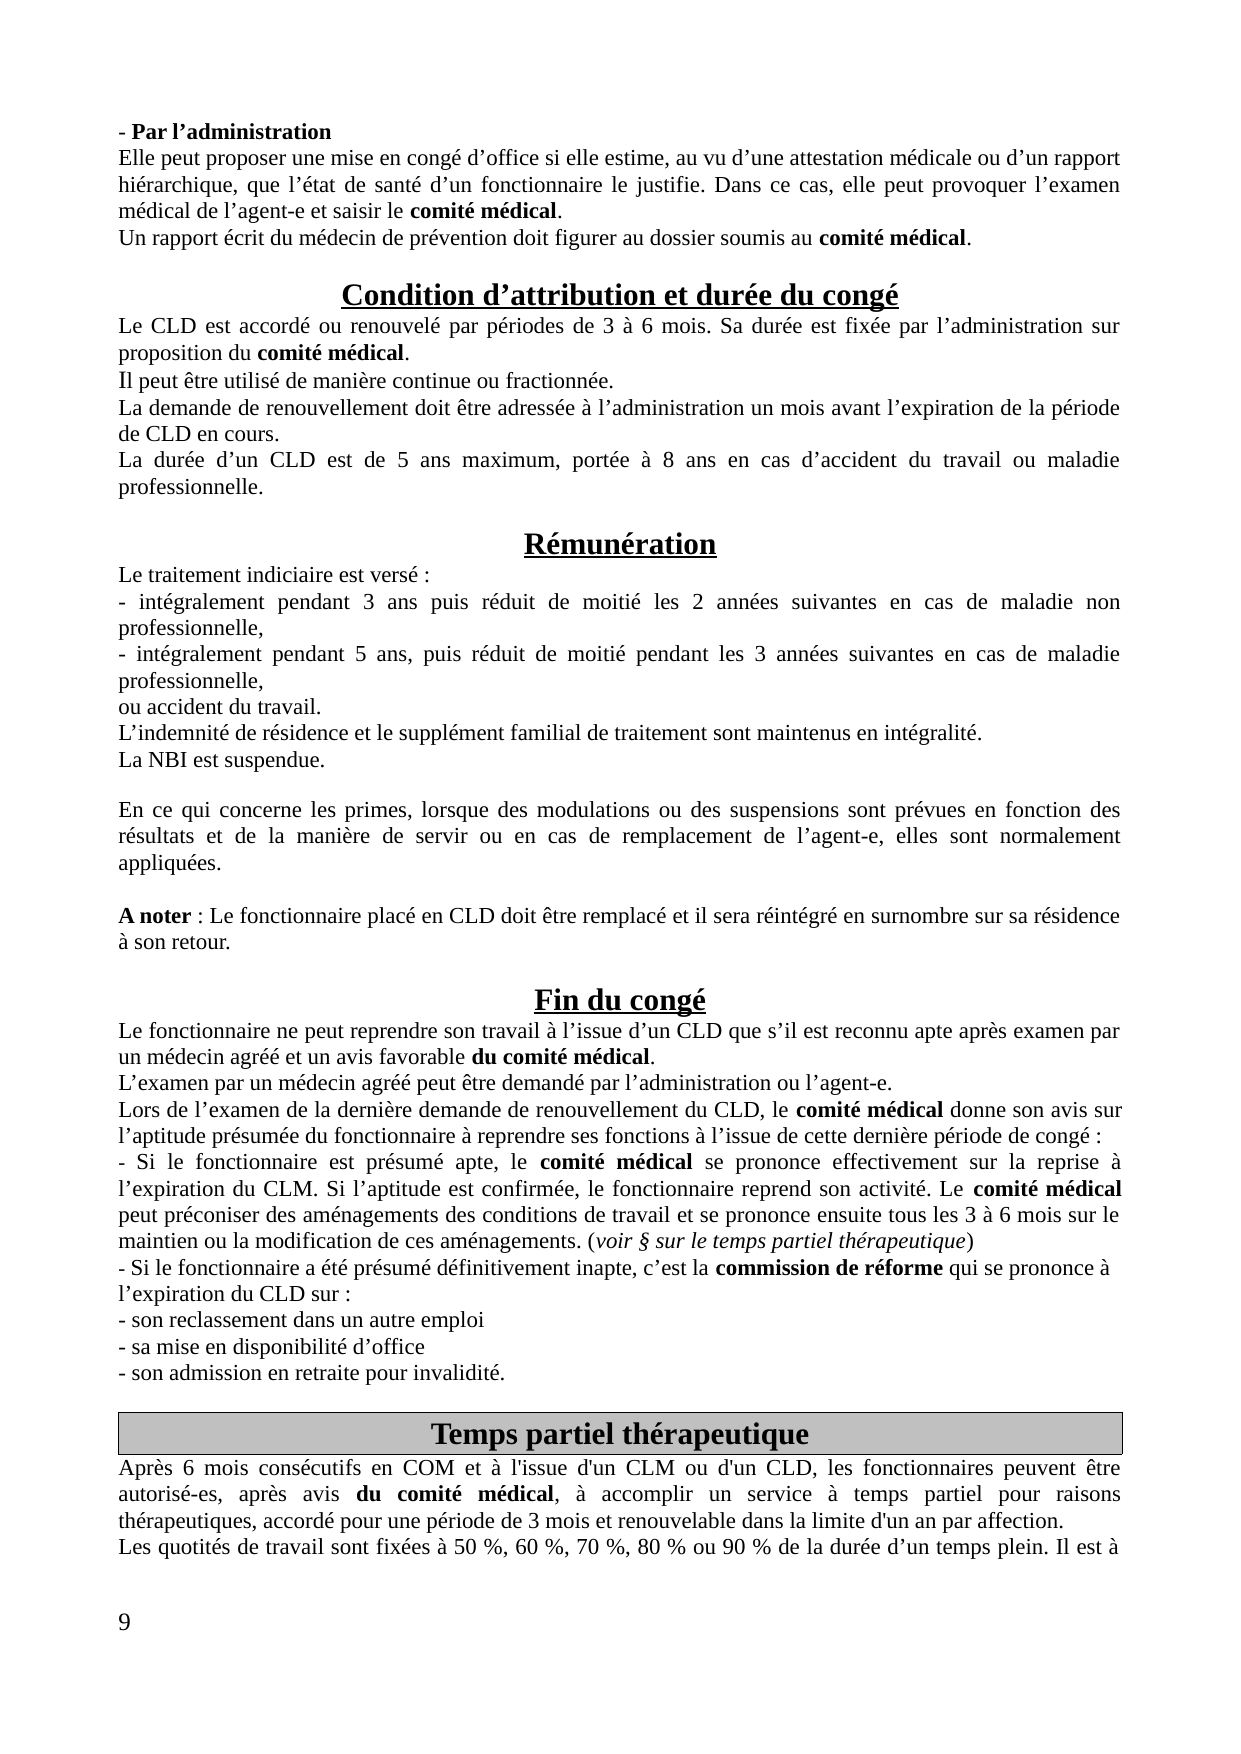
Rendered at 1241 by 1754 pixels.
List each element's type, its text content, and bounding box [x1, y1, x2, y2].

text La durée d’un CLD est de 5 ans maximum, portée à 8 ans en cas d’accident du travail ou maladie professionnelle. [118, 446, 1122, 499]
text Le traitement indiciaire est versé : [118, 561, 1122, 588]
text - son admission en retraite pour invalidité. [118, 1359, 1122, 1386]
text ou accident du travail. [118, 693, 1122, 719]
text Après 6 mois consécutifs en COM et à l'issue d'un CLM ou d'un CLD, les fonctionnaires peuvent être autorisé-es, après avis du comité médical, à accomplir un service à temps partiel pour raisons thérapeutiques, accordé pour une période de 3 mois et renouvelable dans la limite d'un an par affection. [118, 1455, 1122, 1533]
text Temps partiel thérapeutique [119, 1413, 1122, 1454]
text Le CLD est accordé ou renouvelé par périodes de 3 à 6 mois. Sa durée est fixée par l’administration sur proposition du comité médical. [118, 312, 1122, 365]
text l’expiration du CLD sur : [118, 1280, 1122, 1307]
text Il peut être utilisé de manière continue ou fractionnée. [118, 365, 1122, 394]
text - Si le fonctionnaire a été présumé définitivement inapte, c’est la commission de réforme qui se prononce à [118, 1254, 1122, 1280]
text Elle peut proposer une mise en congé d’office si elle estime, au vu d’une attestation médicale ou d’un rapport [118, 144, 1122, 171]
text La NBI est suspendue. [118, 746, 1122, 772]
text - sa mise en disponibilité d’office [118, 1333, 1122, 1359]
text Le fonctionnaire ne peut reprendre son travail à l’issue d’un CLD que s’il est reconnu apte après examen par un médecin agréé et un avis favorable du comité médical. [118, 1017, 1122, 1069]
text Un rapport écrit du médecin de prévention doit figurer au dossier soumis au comité médical. [118, 223, 1122, 250]
text Rémunération [118, 525, 1122, 561]
text Fin du congé [118, 981, 1122, 1017]
text La demande de renouvellement doit être adressée à l’administration un mois avant l’expiration de la période de CLD en cours. [118, 394, 1122, 446]
text hiérarchique, que l’état de santé d’un fonctionnaire le justifie. Dans ce cas, elle peut provoquer l’examen médical de l’agent-e et saisir le comité médical. [118, 171, 1122, 223]
text - intégralement pendant 5 ans, puis réduit de moitié pendant les 3 années suivantes en cas de maladie professionnelle, [118, 640, 1122, 693]
text A noter : Le fonctionnaire placé en CLD doit être remplacé et il sera réintégré en surnombre sur sa résidence à son retour. [118, 902, 1122, 954]
text L’examen par un médecin agréé peut être demandé par l’administration ou l’agent-e. [118, 1069, 1122, 1096]
text L’indemnité de résidence et le supplément familial de traitement sont maintenus en intégralité. [118, 719, 1122, 746]
text En ce qui concerne les primes, lorsque des modulations ou des suspensions sont prévues en fonction des résultats et de la manière de servir ou en cas de remplacement de l’agent-e, elles sont normalement appliquées. [118, 796, 1122, 875]
text Les quotités de travail sont fixées à 50 %, 60 %, 70 %, 80 % ou 90 % de la durée d’un temps plein. Il est à [118, 1533, 1122, 1559]
text - Si le fonctionnaire est présumé apte, le comité médical se prononce effectivement sur la reprise à l’expiration du CLM. Si l’aptitude est confirmée, le fonctionnaire reprend son activité. Le comité médical peut préconiser des aménagements des conditions de travail et se prononce ensuite tous les 3 à 6 mois sur le maintien ou la modification de ces aménagements. (voir § sur le temps partiel thérapeutique) [118, 1148, 1122, 1254]
text Condition d’attribution et durée du congé [118, 276, 1122, 312]
text Lors de l’examen de la dernière demande de renouvellement du CLD, le comité médical donne son avis sur l’aptitude présumée du fonctionnaire à reprendre ses fonctions à l’issue de cette dernière période de congé : [118, 1096, 1122, 1148]
text - Par l’administration [118, 118, 1122, 144]
text - intégralement pendant 3 ans puis réduit de moitié les 2 années suivantes en cas de maladie non professionnelle, [118, 588, 1122, 640]
text - son reclassement dans un autre emploi [118, 1307, 1122, 1333]
